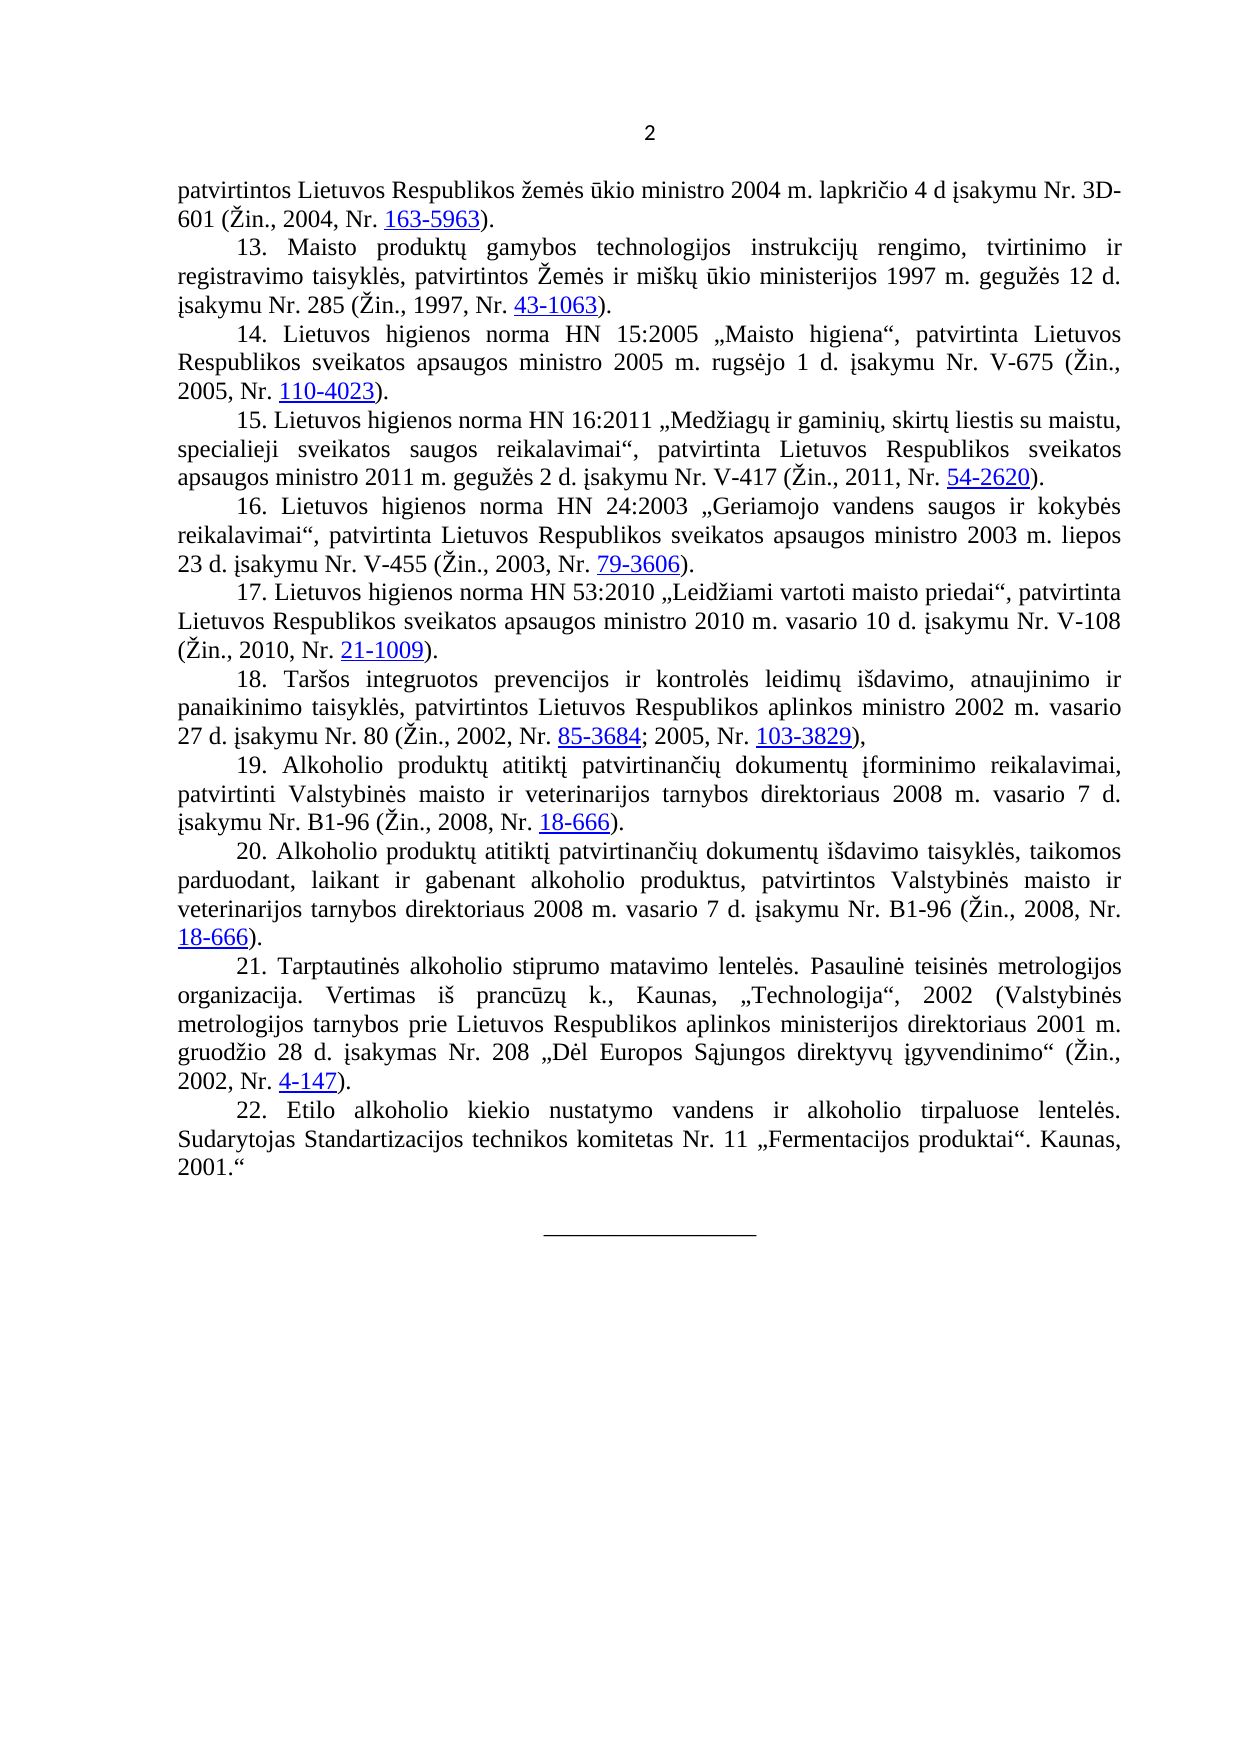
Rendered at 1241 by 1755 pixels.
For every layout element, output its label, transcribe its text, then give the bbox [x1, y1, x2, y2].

text 22. Etilo alkoholio kiekio nustatymo vandens ir alkoholio tirpaluose lentelės. Sudarytojas Standartizacijos technikos komitetas Nr. 11 „Fermentacijos produktai“. Kaunas, 2001.“ [177, 1095, 1122, 1181]
text patvirtintos Lietuvos Respublikos žemės ūkio ministro 2004 m. lapkričio 4 d įsakymu Nr. 3D-601 (Žin., 2004, Nr. 163-5963). [177, 175, 1122, 232]
text 13. Maisto produktų gamybos technologijos instrukcijų rengimo, tvirtinimo ir registravimo taisyklės, patvirtintos Žemės ir miškų ūkio ministerijos 1997 m. gegužės 12 d. įsakymu Nr. 285 (Žin., 1997, Nr. 43-1063). [177, 232, 1122, 319]
text 17. Lietuvos higienos norma HN 53:2010 „Leidžiami vartoti maisto priedai“, patvirtinta Lietuvos Respublikos sveikatos apsaugos ministro 2010 m. vasario 10 d. įsakymu Nr. V-108 (Žin., 2010, Nr. 21-1009). [177, 577, 1122, 664]
text 20. Alkoholio produktų atitiktį patvirtinančių dokumentų išdavimo taisyklės, taikomos parduodant, laikant ir gabenant alkoholio produktus, patvirtintos Valstybinės maisto ir veterinarijos tarnybos direktoriaus 2008 m. vasario 7 d. įsakymu Nr. B1-96 (Žin., 2008, Nr. 18-666). [177, 836, 1122, 951]
text 18. Taršos integruotos prevencijos ir kontrolės leidimų išdavimo, atnaujinimo ir panaikinimo taisyklės, patvirtintos Lietuvos Respublikos aplinkos ministro 2002 m. vasario 27 d. įsakymu Nr. 80 (Žin., 2002, Nr. 85-3684; 2005, Nr. 103-3829), [177, 664, 1122, 750]
text 14. Lietuvos higienos norma HN 15:2005 „Maisto higiena“, patvirtinta Lietuvos Respublikos sveikatos apsaugos ministro 2005 m. rugsėjo 1 d. įsakymu Nr. V-675 (Žin., 2005, Nr. 110-4023). [177, 319, 1122, 405]
text 15. Lietuvos higienos norma HN 16:2011 „Medžiagų ir gaminių, skirtų liestis su maistu, specialieji sveikatos saugos reikalavimai“, patvirtinta Lietuvos Respublikos sveikatos apsaugos ministro 2011 m. gegužės 2 d. įsakymu Nr. V-417 (Žin., 2011, Nr. 54-2620). [177, 405, 1122, 491]
text 16. Lietuvos higienos norma HN 24:2003 „Geriamojo vandens saugos ir kokybės reikalavimai“, patvirtinta Lietuvos Respublikos sveikatos apsaugos ministro 2003 m. liepos 23 d. įsakymu Nr. V-455 (Žin., 2003, Nr. 79-3606). [177, 491, 1122, 577]
text 19. Alkoholio produktų atitiktį patvirtinančių dokumentų įforminimo reikalavimai, patvirtinti Valstybinės maisto ir veterinarijos tarnybos direktoriaus 2008 m. vasario 7 d. įsakymu Nr. B1-96 (Žin., 2008, Nr. 18-666). [177, 750, 1122, 836]
text _________________ [177, 1210, 1122, 1239]
text 21. Tarptautinės alkoholio stiprumo matavimo lentelės. Pasaulinė teisinės metrologijos organizacija. Vertimas iš prancūzų k., Kaunas, „Technologija“, 2002 (Valstybinės metrologijos tarnybos prie Lietuvos Respublikos aplinkos ministerijos direktoriaus 2001 m. gruodžio 28 d. įsakymas Nr. 208 „Dėl Europos Sąjungos direktyvų įgyvendinimo“ (Žin., 2002, Nr. 4-147). [177, 951, 1122, 1095]
